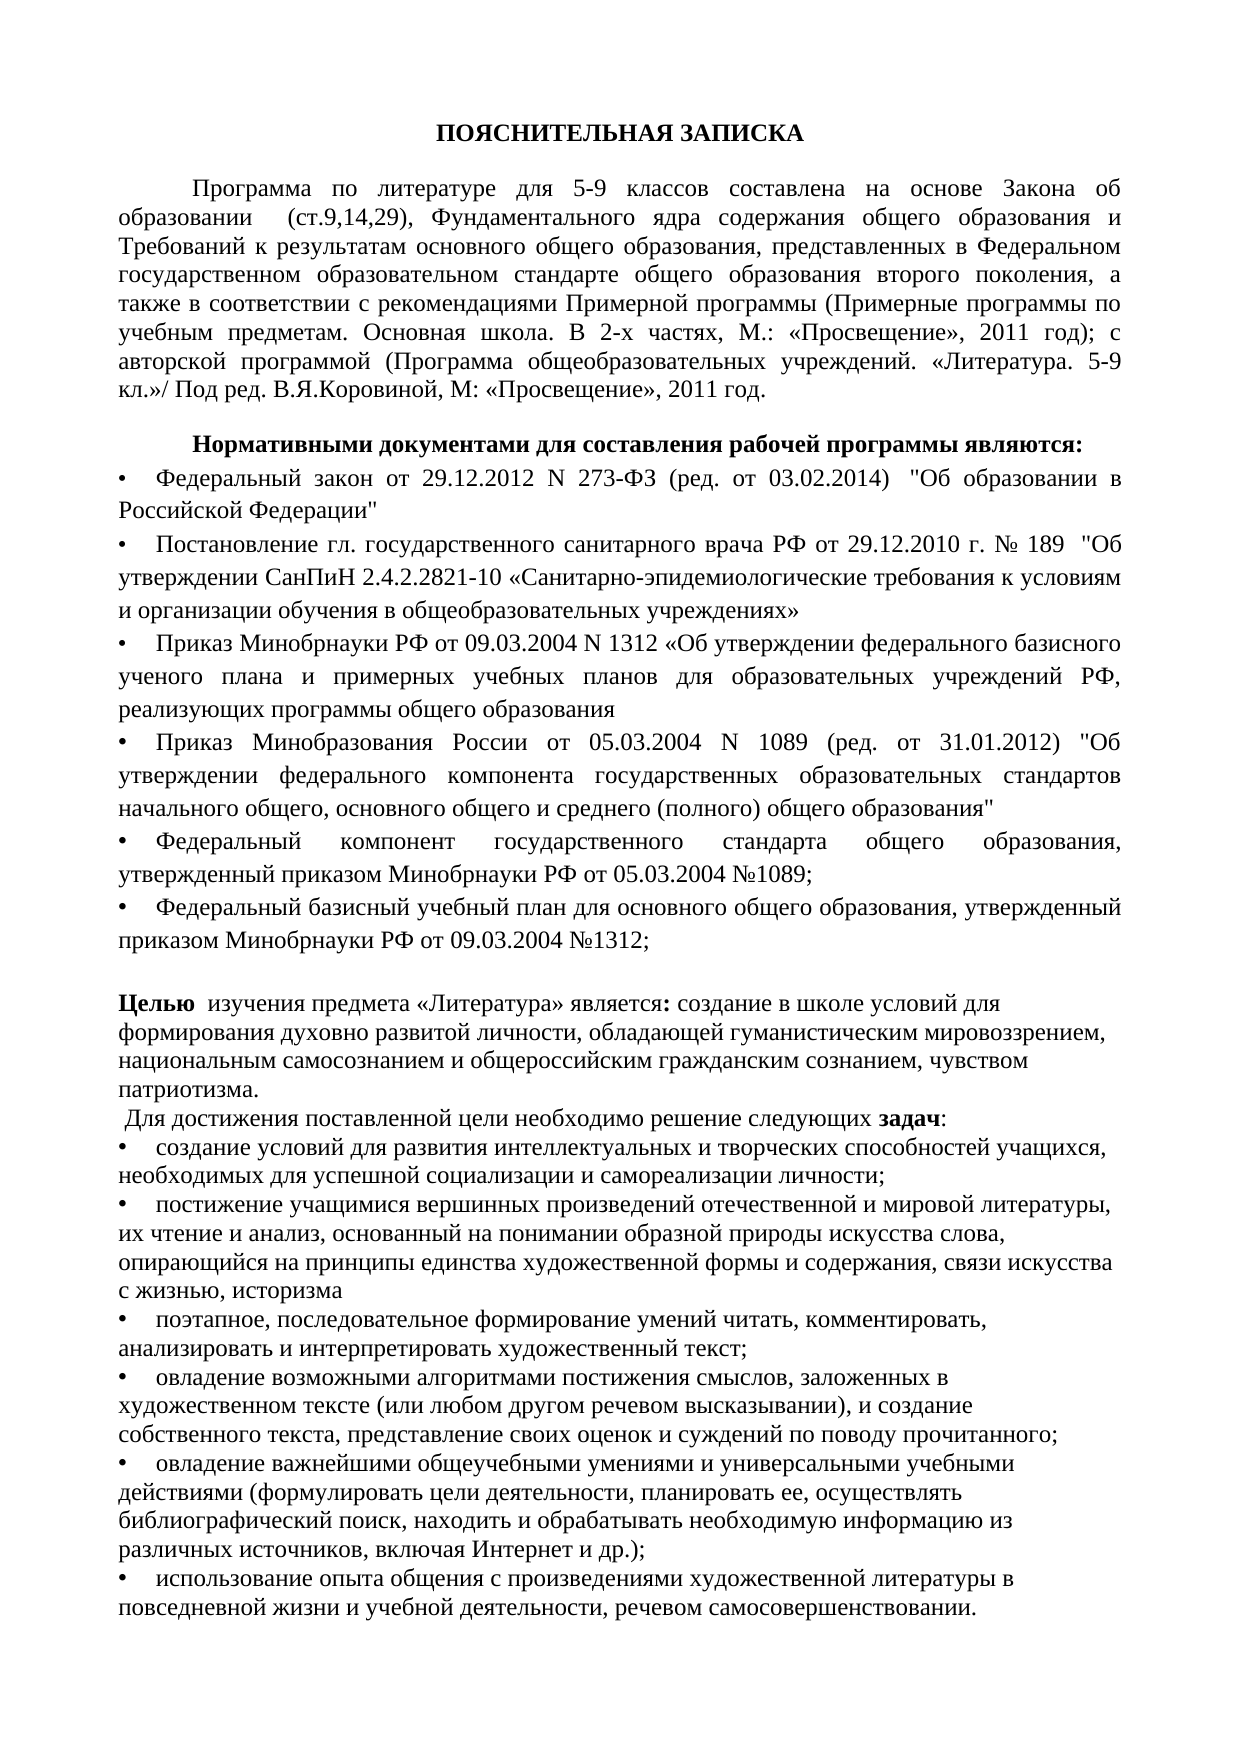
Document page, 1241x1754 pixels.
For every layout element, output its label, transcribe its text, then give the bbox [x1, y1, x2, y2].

list постижение учащимися вершинных произведений отечественной и мировой литературы, их чтение и анализ, основанный на понимании образной природы искусства слова, опирающийся на принципы единства художественной формы и содержания, связи искусства с жизнью, историзма [81, 1189, 1122, 1304]
list Федеральный закон от 29.12.2012 N 273-ФЗ (ред. от 03.02.2014) "Об образовании в Российской Федерации" [81, 463, 1122, 524]
text Для достижения поставленной цели необходимо решение следующих задач: [118, 1103, 1122, 1132]
list Федеральный компонент государственного стандарта общего образования, утвержденный приказом Минобрнауки РФ от 05.03.2004 №1089; [81, 826, 1122, 888]
list использование опыта общения с произведениями художественной литературы в повседневной жизни и учебной деятельности, речевом самосовершенствовании. [81, 1563, 1122, 1621]
text Нормативными документами для составления рабочей программы являются: [118, 429, 1122, 458]
text Целью изучения предмета «Литература» является: создание в школе условий для формирования духовно развитой личности, обладающей гуманистическим мировоззрением, национальным самосознанием и общероссийским гражданским сознанием, чувством патриотизма. [118, 988, 1122, 1103]
list создание условий для развития интеллектуальных и творческих способностей учащихся, необходимых для успешной социализации и самореализации личности; [81, 1132, 1122, 1189]
list Приказ Минобразования России от 05.03.2004 N 1089 (ред. от 31.01.2012) "Об утверждении федерального компонента государственных образовательных стандартов начального общего, основного общего и среднего (полного) общего образования" [81, 727, 1122, 822]
list Приказ Минобрнауки РФ от 09.03.2004 N 1312 «Об утверждении федерального базисного ученого плана и примерных учебных планов для образовательных учреждений РФ, реализующих программы общего образования [81, 628, 1122, 722]
list овладение возможными алгоритмами постижения смыслов, заложенных в художественном тексте (или любом другом речевом высказывании), и создание собственного текста, представление своих оценок и суждений по поводу прочитанного; [81, 1362, 1122, 1448]
list поэтапное, последовательное формирование умений читать, комментировать, анализировать и интерпретировать художественный текст; [81, 1304, 1122, 1362]
text ПОЯСНИТЕЛЬНАЯ ЗАПИСКА [118, 118, 1122, 147]
text Программа по литературе для 5-9 классов составлена на основе Закона об образовании (ст.9,14,29), Фундаментального ядра содержания общего образования и Требований к результатам основного общего образования, представленных в Федеральном государственном образовательном стандарте общего образования второго поколения, а также в соответствии с рекомендациями Примерной программы (Примерные программы по учебным предметам. Основная школа. В 2-х частях, М.: «Просвещение», 2011 год); с авторской программой (Программа общеобразовательных учреждений. «Литература. 5-9 кл.»/ Под ред. В.Я.Коровиной, М: «Просвещение», 2011 год. [118, 173, 1122, 403]
list Постановление гл. государственного санитарного врача РФ от 29.12.2010 г. № 189 "Об утверждении СанПиН 2.4.2.2821-10 «Санитарно-эпидемиологические требования к условиям и организации обучения в общеобразовательных учреждениях» [81, 529, 1122, 623]
list овладение важнейшими общеучебными умениями и универсальными учебными действиями (формулировать цели деятельности, планировать ее, осуществлять библиографический поиск, находить и обрабатывать необходимую информацию из различных источников, включая Интернет и др.); [81, 1448, 1122, 1563]
list Федеральный базисный учебный план для основного общего образования, утвержденный приказом Минобрнауки РФ от 09.03.2004 №1312; [81, 892, 1122, 954]
